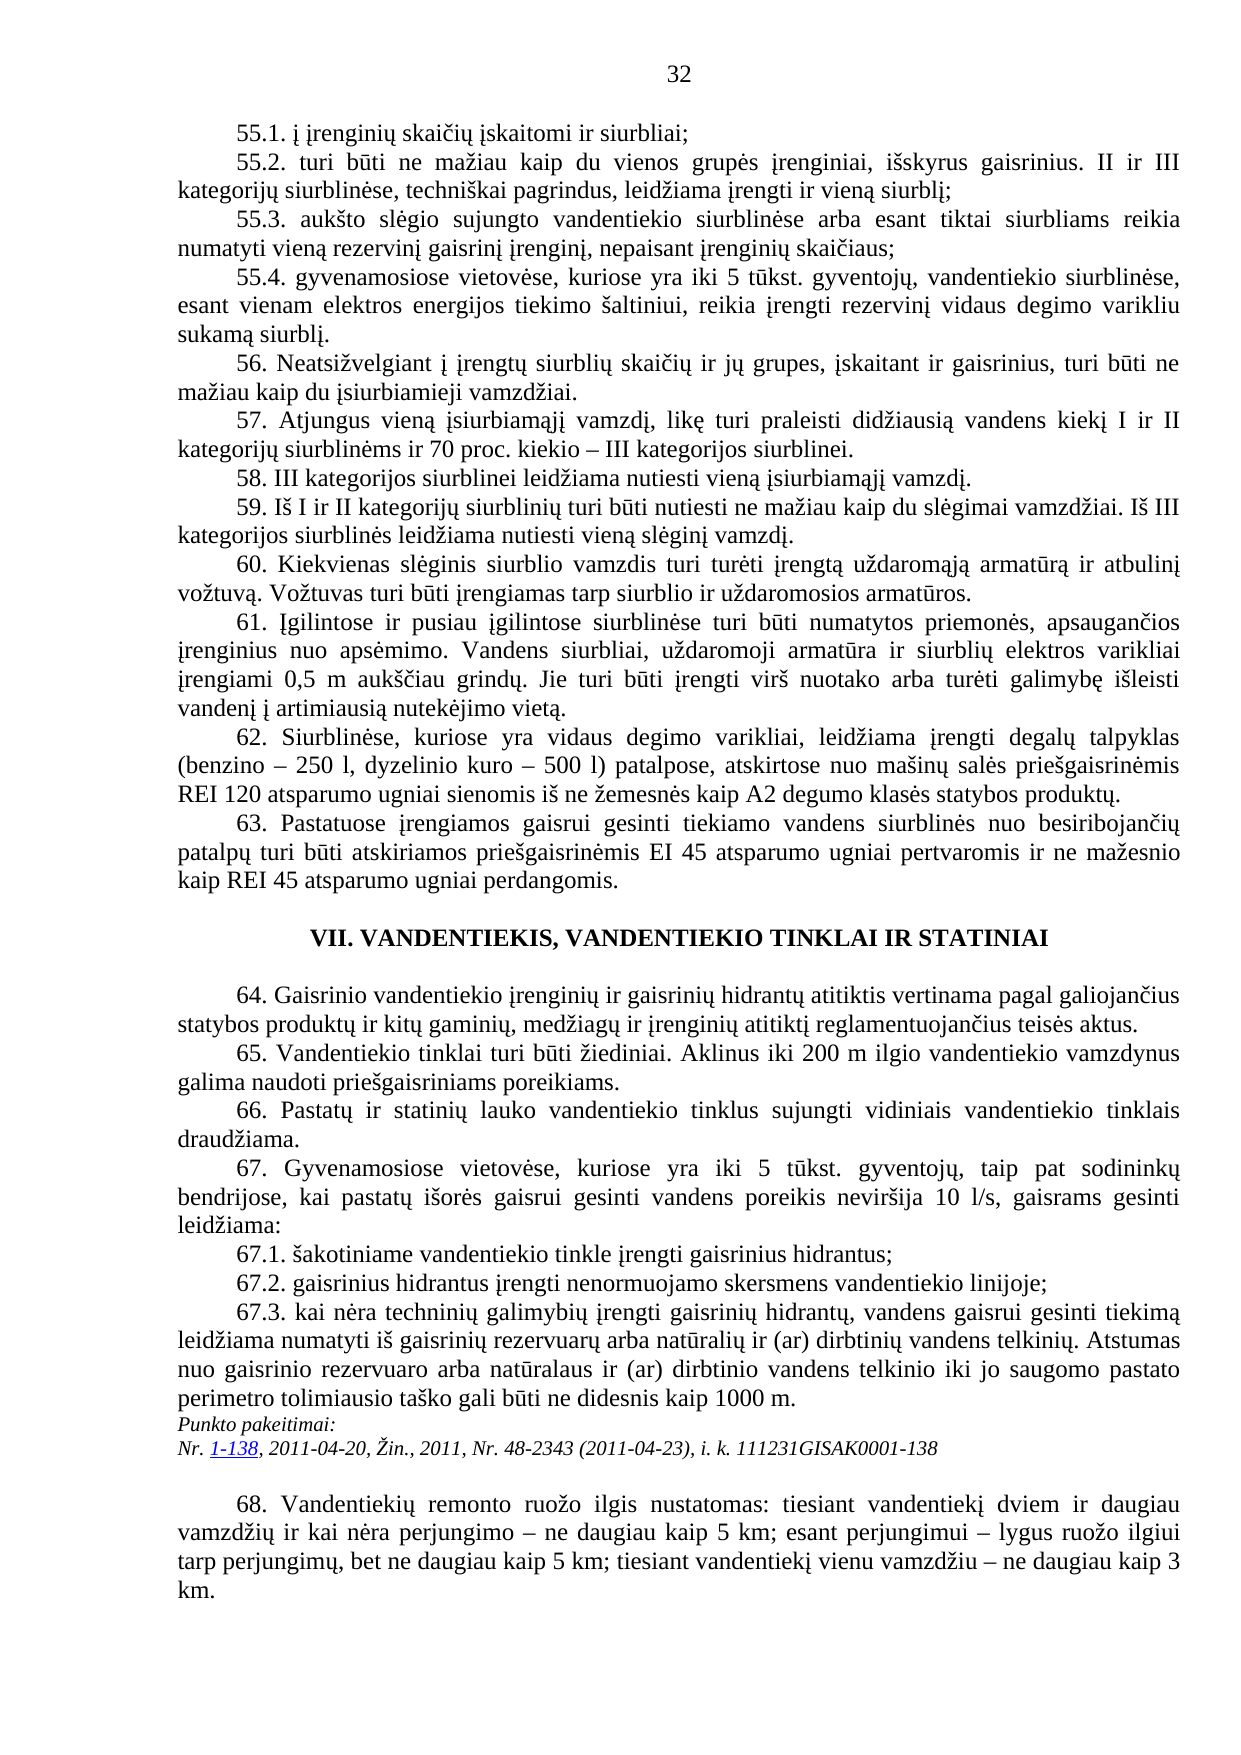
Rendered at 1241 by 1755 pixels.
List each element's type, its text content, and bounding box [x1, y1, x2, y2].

text VII. VANDENTIEKIS, VANDENTIEKIO TINKLAI IR STATINIAI [177, 923, 1181, 952]
text 55.2. turi būti ne mažiau kaip du vienos grupės įrenginiai, išskyrus gaisrinius. II ir III kategorijų siurblinėse, techniškai pagrindus, leidžiama įrengti ir vieną siurblį; [177, 147, 1181, 204]
text 55.1. į įrenginių skaičių įskaitomi ir siurbliai; [177, 118, 1181, 147]
text 59. Iš I ir II kategorijų siurblinių turi būti nutiesti ne mažiau kaip du slėgimai vamzdžiai. Iš III kategorijos siurblinės leidžiama nutiesti vieną slėginį vamzdį. [177, 492, 1181, 549]
text 66. Pastatų ir statinių lauko vandentiekio tinklus sujungti vidiniais vandentiekio tinklais draudžiama. [177, 1096, 1181, 1153]
text 60. Kiekvienas slėginis siurblio vamzdis turi turėti įrengtą uždaromąją armatūrą ir atbulinį vožtuvą. Vožtuvas turi būti įrengiamas tarp siurblio ir uždaromosios armatūros. [177, 549, 1181, 607]
text Punkto pakeitimai: [177, 1412, 1181, 1436]
text 62. Siurblinėse, kuriose yra vidaus degimo varikliai, leidžiama įrengti degalų talpyklas (benzino – 250 l, dyzelinio kuro – 500 l) patalpose, atskirtose nuo mašinų salės priešgaisrinėmis REI 120 atsparumo ugniai sienomis iš ne žemesnės kaip A2 degumo klasės statybos produktų. [177, 722, 1181, 808]
text 61. Įgilintose ir pusiau įgilintose siurblinėse turi būti numatytos priemonės, apsaugančios įrenginius nuo apsėmimo. Vandens siurbliai, uždaromoji armatūra ir siurblių elektros varikliai įrengiami 0,5 m aukščiau grindų. Jie turi būti įrengti virš nuotako arba turėti galimybę išleisti vandenį į artimiausią nutekėjimo vietą. [177, 607, 1181, 722]
text 68. Vandentiekių remonto ruožo ilgis nustatomas: tiesiant vandentiekį dviem ir daugiau vamzdžių ir kai nėra perjungimo – ne daugiau kaip 5 km; esant perjungimui – lygus ruožo ilgiui tarp perjungimų, bet ne daugiau kaip 5 km; tiesiant vandentiekį vienu vamzdžiu – ne daugiau kaip 3 km. [177, 1489, 1181, 1604]
text 55.4. gyvenamosiose vietovėse, kuriose yra iki 5 tūkst. gyventojų, vandentiekio siurblinėse, esant vienam elektros energijos tiekimo šaltiniui, reikia įrengti rezervinį vidaus degimo varikliu sukamą siurblį. [177, 262, 1181, 348]
text 67.3. kai nėra techninių galimybių įrengti gaisrinių hidrantų, vandens gaisrui gesinti tiekimą leidžiama numatyti iš gaisrinių rezervuarų arba natūralių ir (ar) dirbtinių vandens telkinių. Atstumas nuo gaisrinio rezervuaro arba natūralaus ir (ar) dirbtinio vandens telkinio iki jo saugomo pastato perimetro tolimiausio taško gali būti ne didesnis kaip 1000 m. [177, 1297, 1181, 1412]
text 55.3. aukšto slėgio sujungto vandentiekio siurblinėse arba esant tiktai siurbliams reikia numatyti vieną rezervinį gaisrinį įrenginį, nepaisant įrenginių skaičiaus; [177, 204, 1181, 262]
text 58. III kategorijos siurblinei leidžiama nutiesti vieną įsiurbiamąjį vamzdį. [177, 463, 1181, 492]
text 57. Atjungus vieną įsiurbiamąjį vamzdį, likę turi praleisti didžiausią vandens kiekį I ir II kategorijų siurblinėms ir 70 proc. kiekio – III kategorijos siurblinei. [177, 406, 1181, 463]
text 67. Gyvenamosiose vietovėse, kuriose yra iki 5 tūkst. gyventojų, taip pat sodininkų bendrijose, kai pastatų išorės gaisrui gesinti vandens poreikis neviršija 10 l/s, gaisrams gesinti leidžiama: [177, 1153, 1181, 1239]
text 67.2. gaisrinius hidrantus įrengti nenormuojamo skersmens vandentiekio linijoje; [177, 1268, 1181, 1297]
text 67.1. šakotiniame vandentiekio tinkle įrengti gaisrinius hidrantus; [177, 1239, 1181, 1268]
text 63. Pastatuose įrengiamos gaisrui gesinti tiekiamo vandens siurblinės nuo besiribojančių patalpų turi būti atskiriamos priešgaisrinėmis EI 45 atsparumo ugniai pertvaromis ir ne mažesnio kaip REI 45 atsparumo ugniai perdangomis. [177, 808, 1181, 894]
text 65. Vandentiekio tinklai turi būti žiediniai. Aklinus iki 200 m ilgio vandentiekio vamzdynus galima naudoti priešgaisriniams poreikiams. [177, 1038, 1181, 1096]
text 56. Neatsižvelgiant į įrengtų siurblių skaičių ir jų grupes, įskaitant ir gaisrinius, turi būti ne mažiau kaip du įsiurbiamieji vamzdžiai. [177, 348, 1181, 406]
text 64. Gaisrinio vandentiekio įrenginių ir gaisrinių hidrantų atitiktis vertinama pagal galiojančius statybos produktų ir kitų gaminių, medžiagų ir įrenginių atitiktį reglamentuojančius teisės aktus. [177, 981, 1181, 1038]
text Nr. 1-138, 2011-04-20, Žin., 2011, Nr. 48-2343 (2011-04-23), i. k. 111231GISAK0001-138 [177, 1436, 1181, 1460]
